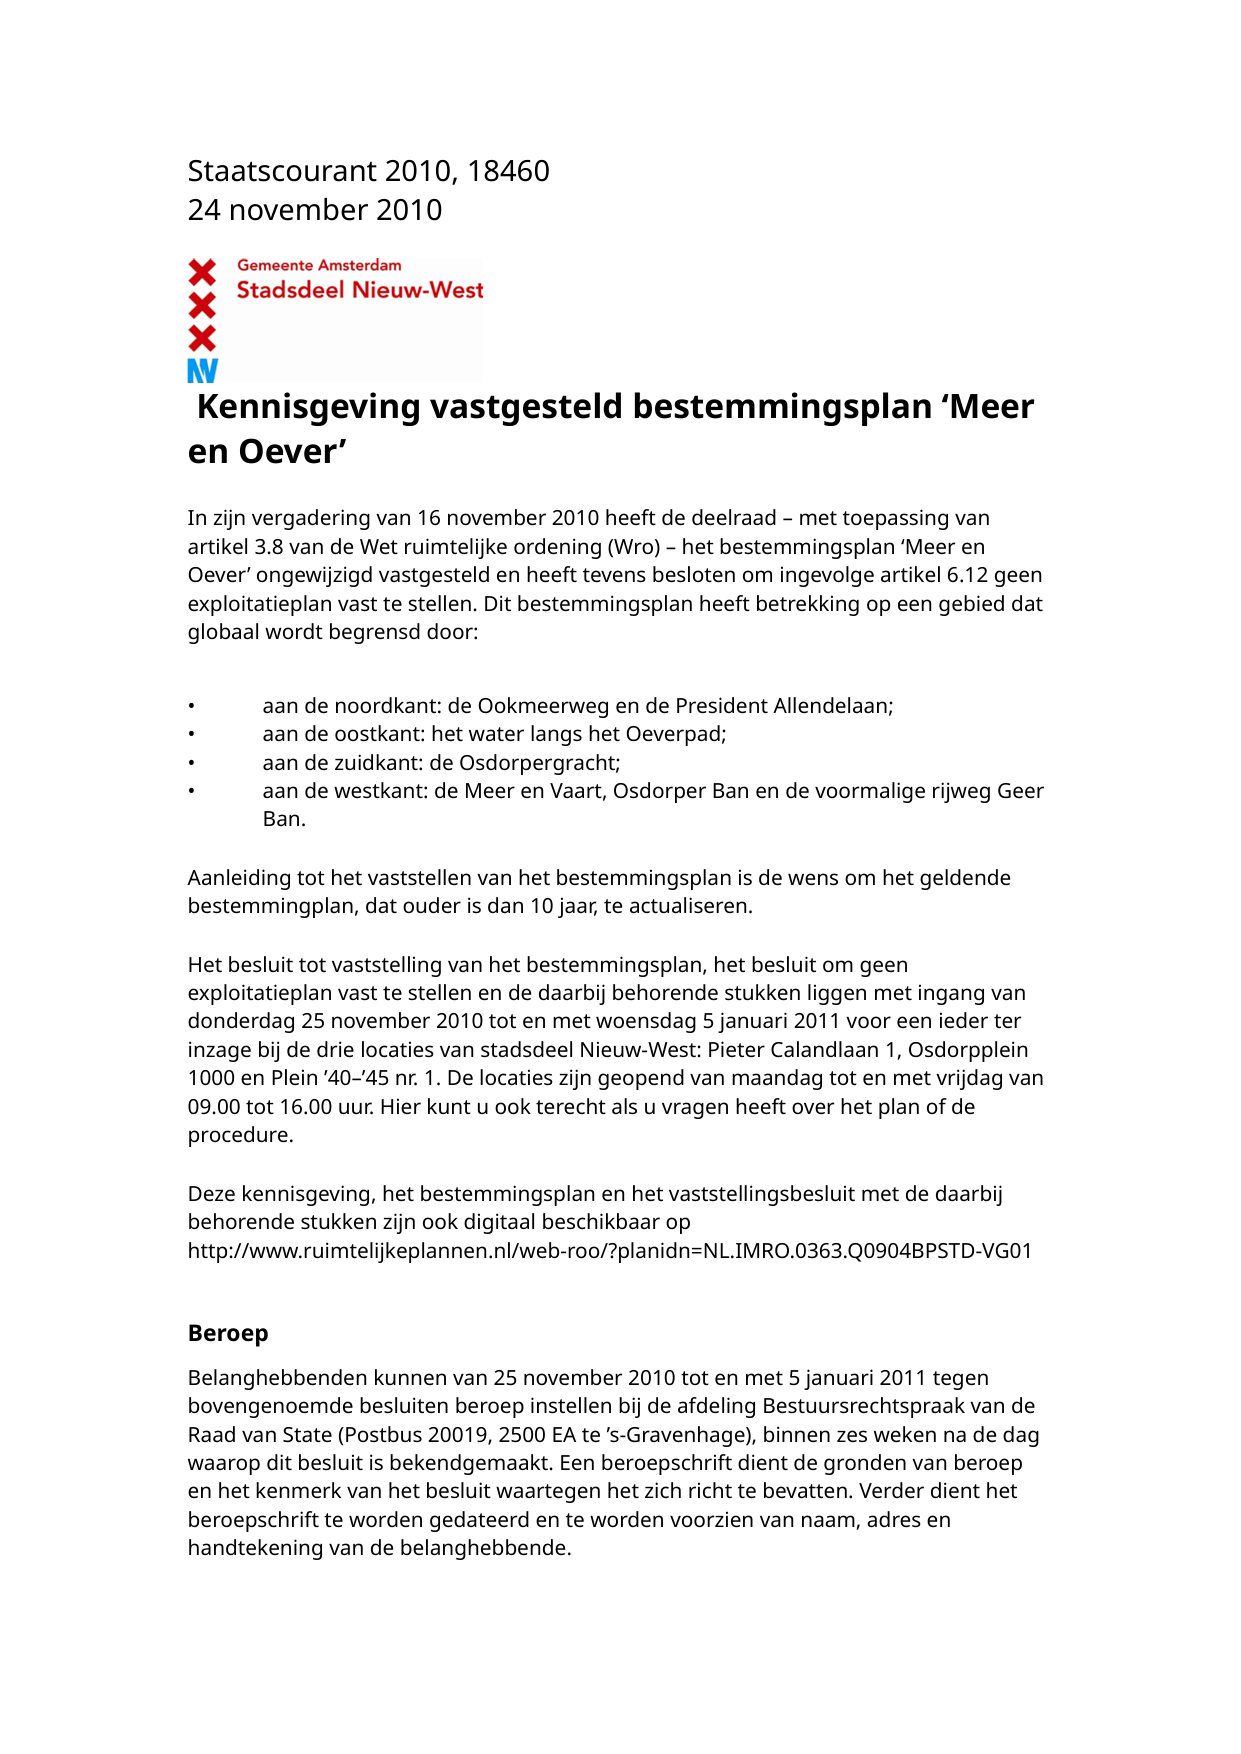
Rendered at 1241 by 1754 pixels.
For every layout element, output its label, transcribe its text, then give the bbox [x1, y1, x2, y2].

text 24 november 2010 [187, 190, 1053, 229]
list aan de oostkant: het water langs het Oeverpad; [187, 719, 1053, 748]
list aan de noordkant: de Ookmeerweg en de President Allendelaan; [187, 691, 1053, 719]
list aan de westkant: de Meer en Vaart, Osdorper Ban en de voormalige rijweg Geer Ban. [187, 776, 1053, 833]
text Staatscourant 2010, 18460 [187, 150, 1053, 190]
subtitle Beroep [187, 1317, 1053, 1348]
text In zijn vergadering van 16 november 2010 heeft de deelraad – met toepassing van artikel 3.8 van de Wet ruimtelijke ordening (Wro) – het bestemmingsplan ‘Meer en Oever’ ongewijzigd vastgesteld en heeft tevens besloten om ingevolge artikel 6.12 geen exploitatieplan vast te stellen. Dit bestemmingsplan heeft betrekking op een gebied dat globaal wordt begrensd door: [187, 503, 1053, 646]
text Het besluit tot vaststelling van het bestemmingsplan, het besluit om geen exploitatieplan vast te stellen en de daarbij behorende stukken liggen met ingang van donderdag 25 november 2010 tot en met woensdag 5 januari 2011 voor een ieder ter inzage bij de drie locaties van stadsdeel Nieuw-West: Pieter Calandlaan 1, Osdorpplein 1000 en Plein ’40–’45 nr. 1. De locaties zijn geopend van maandag tot en met vrijdag van 09.00 tot 16.00 uur. Hier kunt u ook terecht als u vragen heeft over het plan of de procedure. [187, 950, 1053, 1149]
text Deze kennisgeving, het bestemmingsplan en het vaststellingsbesluit met de daarbij behorende stukken zijn ook digitaal beschikbaar op http://www.ruimtelijkeplannen.nl/web-roo/?planidn=NL.IMRO.0363.Q0904BPSTD-VG01 [187, 1179, 1053, 1264]
text Belanghebbenden kunnen van 25 november 2010 tot en met 5 januari 2011 tegen bovengenoemde besluiten beroep instellen bij de afdeling Bestuursrechtspraak van de Raad van State (Postbus 20019, 2500 EA te ’s-Gravenhage), binnen zes weken na de dag waarop dit besluit is bekendgemaakt. Een beroepschrift dient de gronden van beroep en het kenmerk van het besluit waartegen het zich richt te bevatten. Verder dient het beroepschrift te worden gedateerd en te worden voorzien van naam, adres en handtekening van de belanghebbende. [187, 1363, 1053, 1562]
subtitle Kennisgeving vastgesteld bestemmingsplan ‘Meer en Oever’ [187, 271, 1053, 473]
text Aanleiding tot het vaststellen van het bestemmingsplan is de wens om het geldende bestemmingplan, dat ouder is dan 10 jaar, te actualiseren. [187, 863, 1053, 920]
list aan de zuidkant: de Osdorpergracht; [187, 748, 1053, 776]
picture [187, 258, 484, 383]
